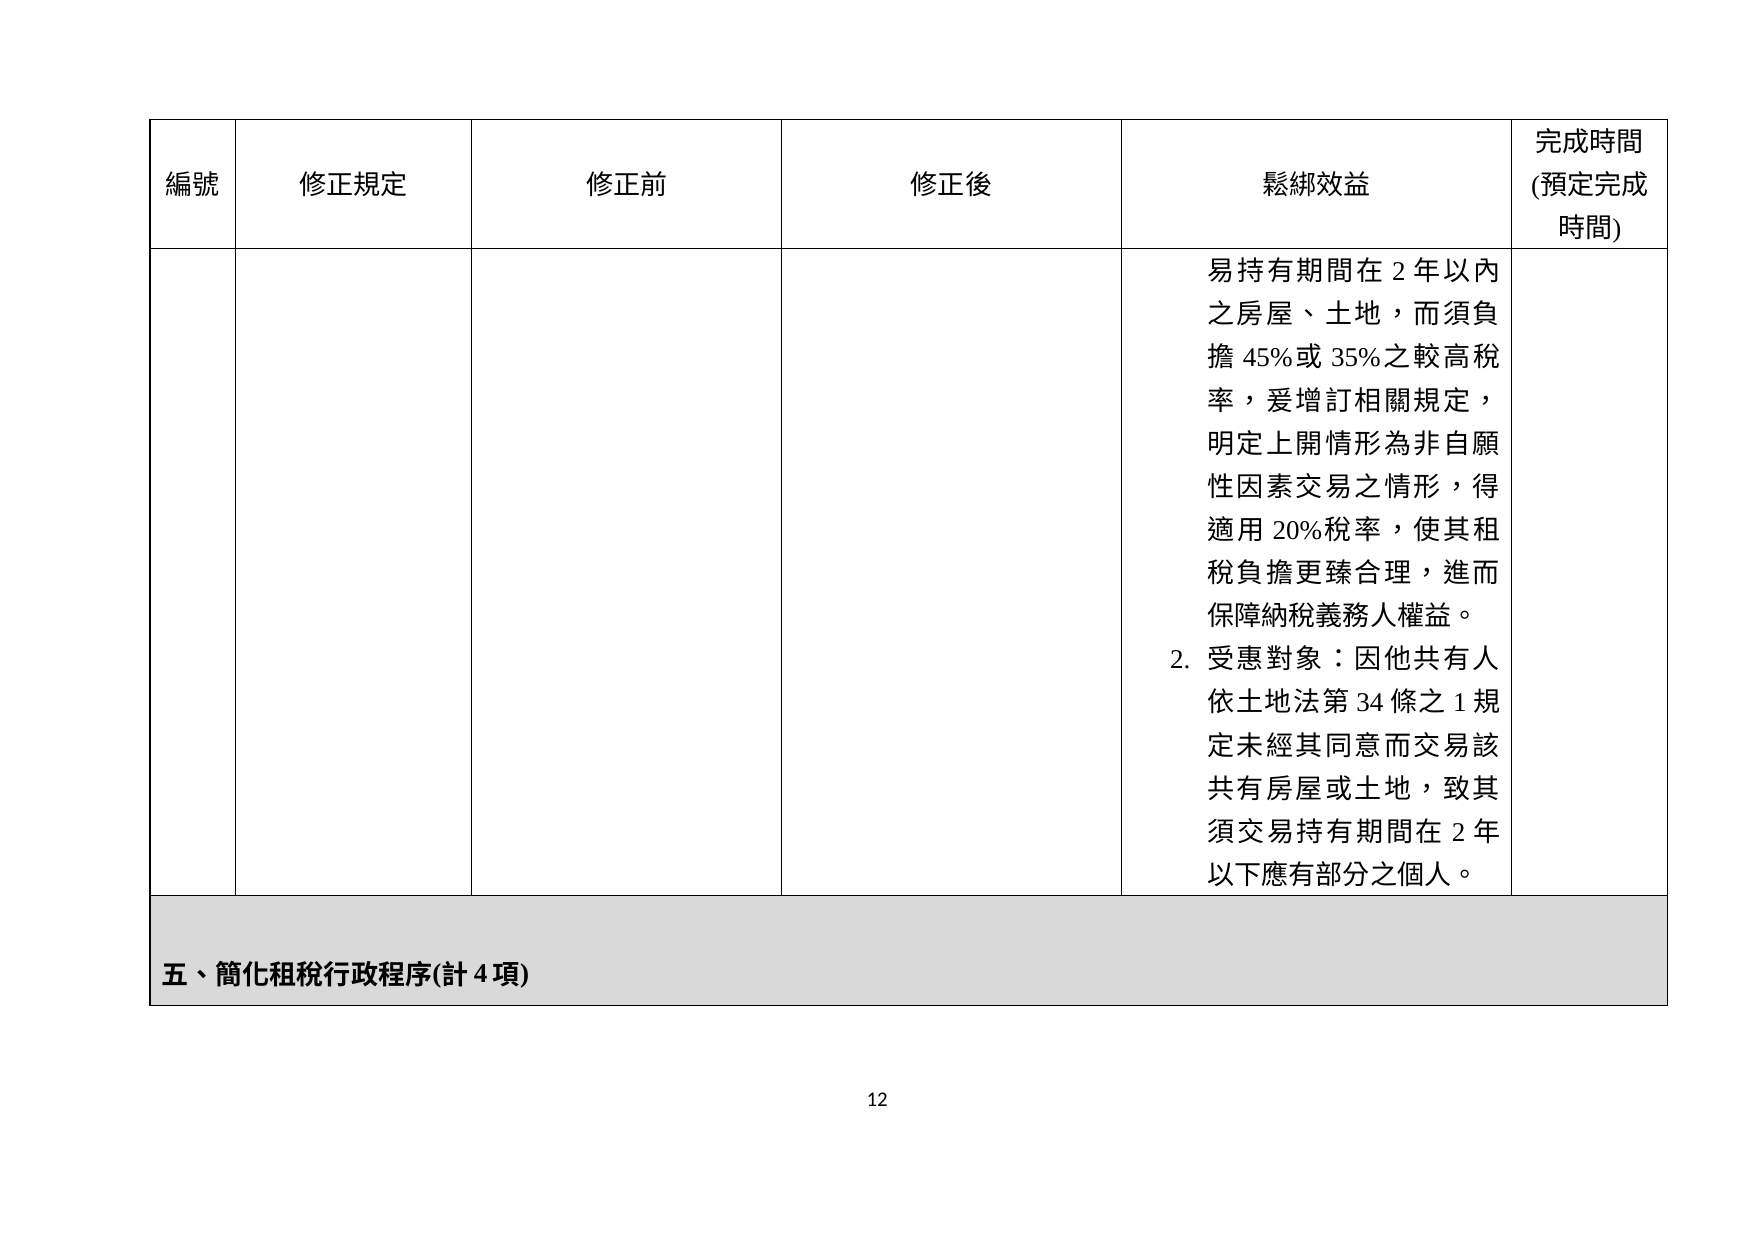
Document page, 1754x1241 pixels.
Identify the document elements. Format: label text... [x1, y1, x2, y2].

table_cell [1512, 249, 1667, 895]
table_cell [151, 249, 235, 895]
table_header 修正後 [782, 120, 1121, 248]
table_cell 五、簡化租稅行政程序(計4項) [151, 896, 1667, 1005]
table_cell 易持有期間在2年以內之房屋、土地，而須負擔45%或35%之較高稅率，爰增訂相關規定，明定上開情形為非自願性因素交易之情形，得適用20%稅率，使其租稅負擔更臻合理，進而保障納稅義務人權益。 受惠對象：因他共有人依土地法第34條之1規定未經其同意而交易該共有房屋或土地，致其須交易持有期間在2年以下應有部分之個人。 [1122, 249, 1511, 895]
table_header 完成時間 (預定完成時間) [1512, 120, 1667, 248]
table_cell [782, 249, 1121, 895]
table_header 鬆綁效益 [1122, 120, 1511, 248]
table_header 編號 [151, 120, 235, 248]
table_cell [236, 249, 471, 895]
table_cell [472, 249, 781, 895]
table_header 修正規定 [236, 120, 471, 248]
table_header 修正前 [472, 120, 781, 248]
